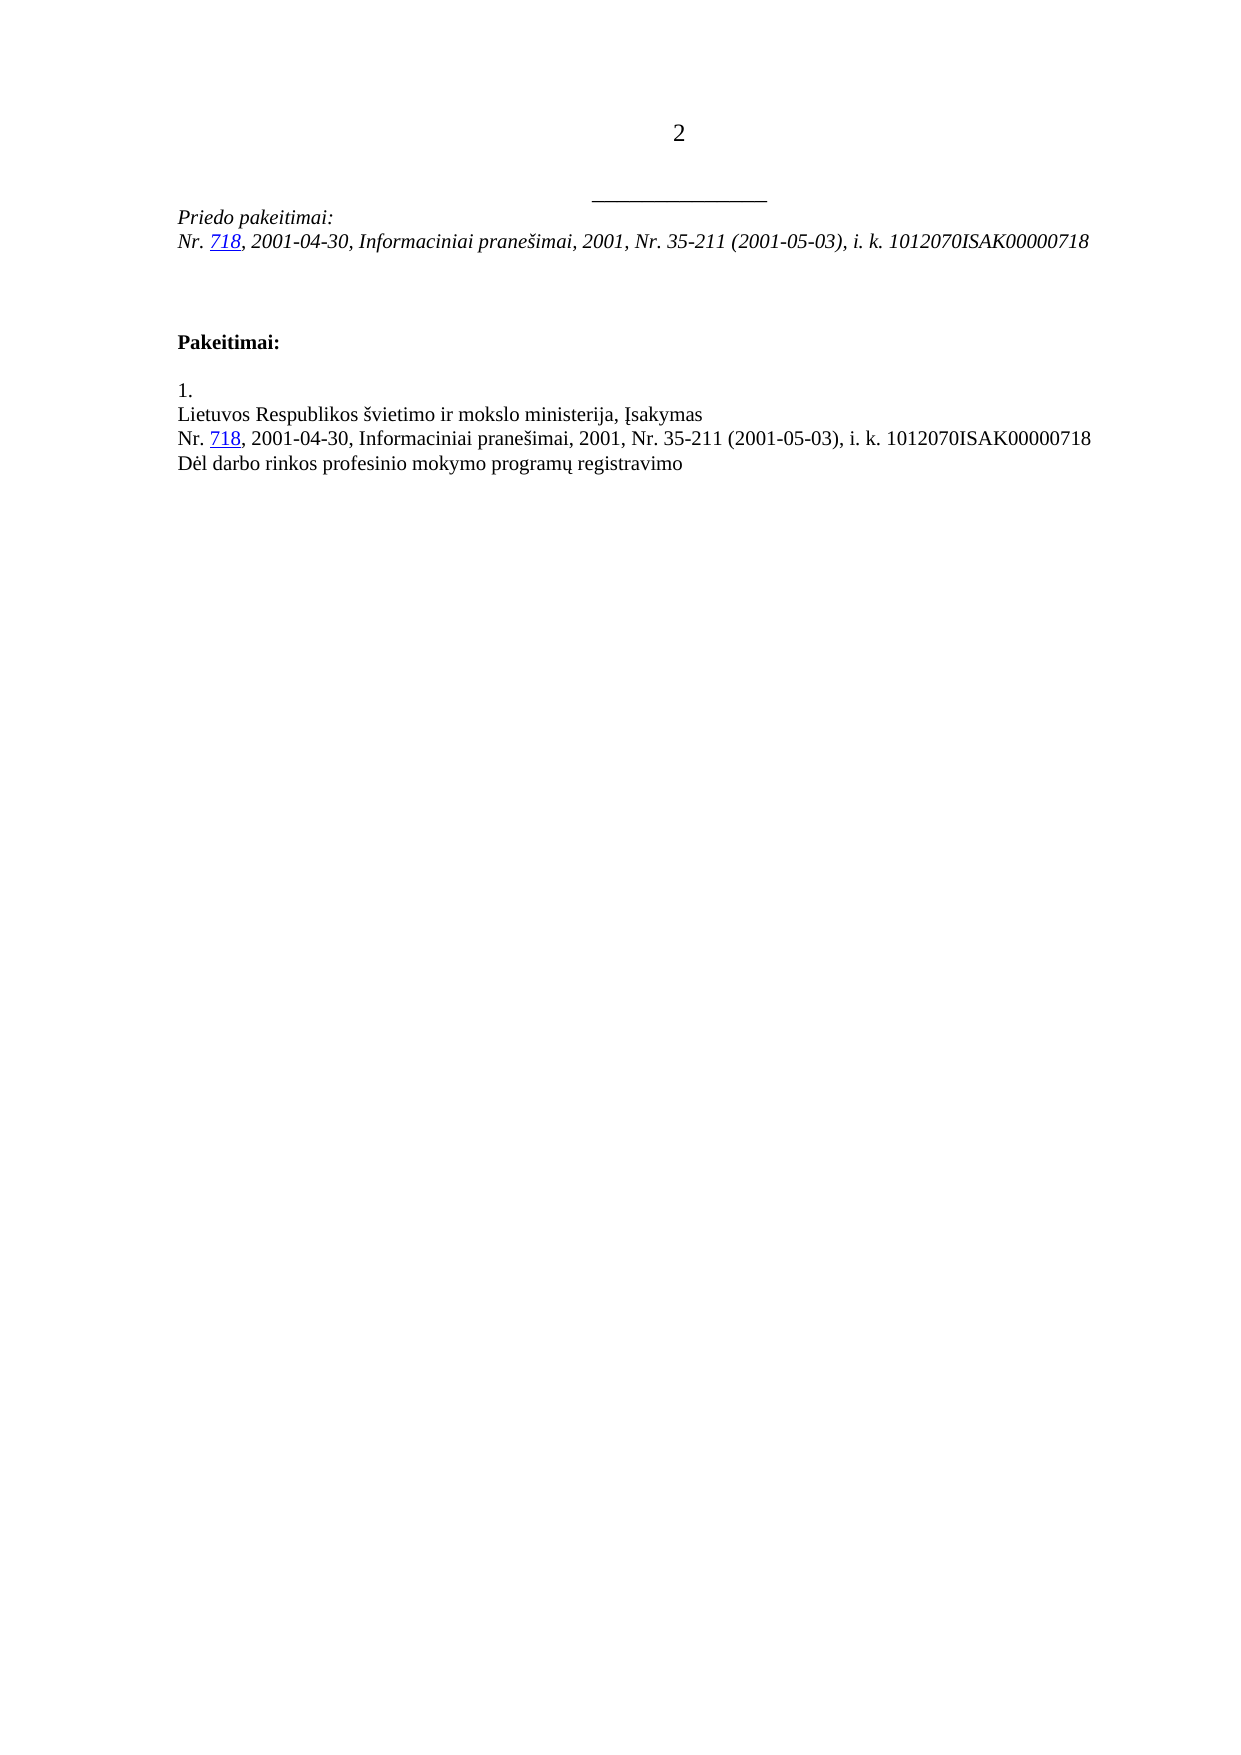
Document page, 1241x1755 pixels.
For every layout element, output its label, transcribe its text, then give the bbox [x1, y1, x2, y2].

text Lietuvos Respublikos švietimo ir mokslo ministerija, Įsakymas [177, 402, 1181, 426]
text Priedo pakeitimai: [177, 205, 1181, 229]
text ______________ [177, 176, 1181, 205]
text Pakeitimai: [177, 330, 1181, 354]
text 1. [177, 378, 1181, 402]
text Dėl darbo rinkos profesinio mokymo programų registravimo [177, 450, 1181, 474]
text Nr. 718, 2001-04-30, Informaciniai pranešimai, 2001, Nr. 35-211 (2001-05-03), i. k. 1012070ISAK00000718 [177, 426, 1181, 450]
text Nr. 718, 2001-04-30, Informaciniai pranešimai, 2001, Nr. 35-211 (2001-05-03), i. k. 1012070ISAK00000718 [177, 229, 1181, 253]
